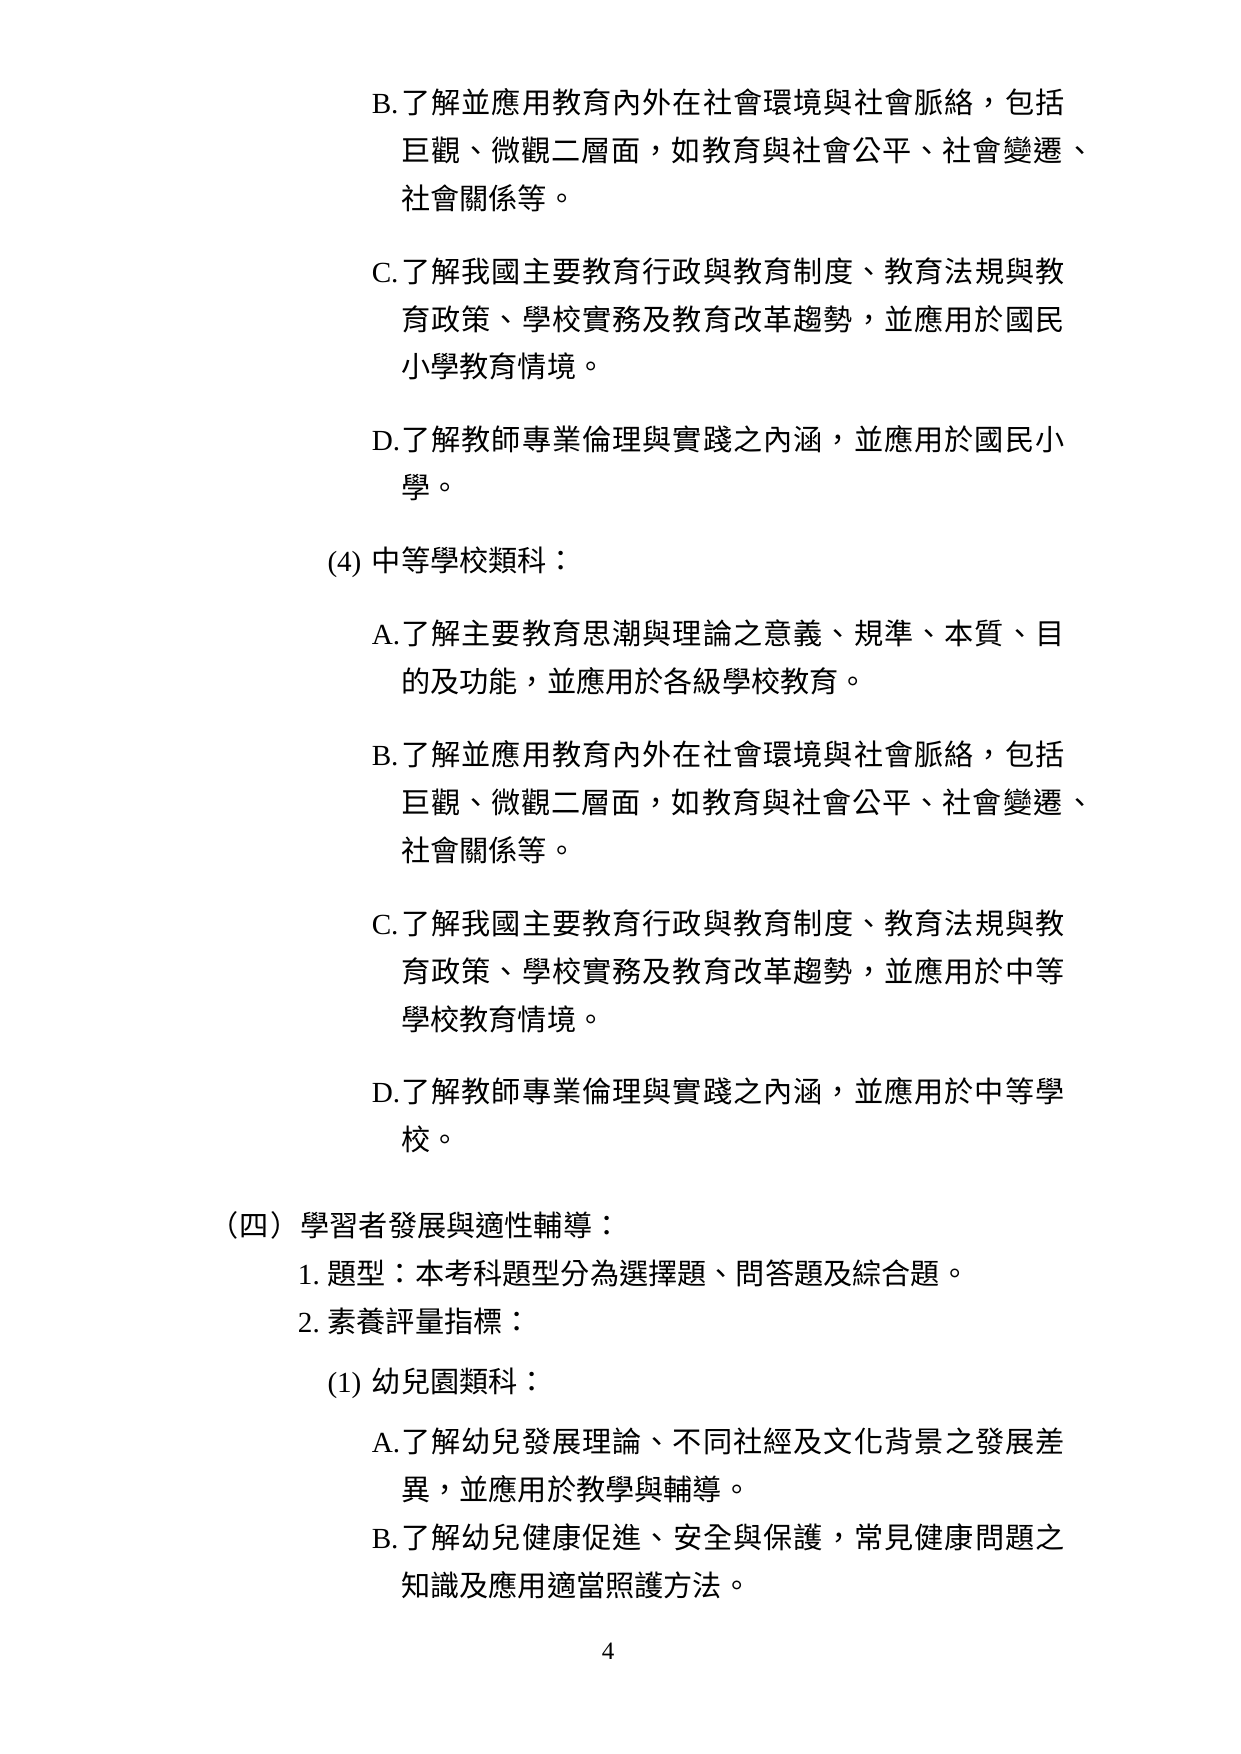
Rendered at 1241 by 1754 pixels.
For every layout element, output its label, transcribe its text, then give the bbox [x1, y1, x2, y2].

list 了解幼兒健康促進、安全與保護，常見健康問題之知識及應用適當照護方法。 [372, 1510, 1065, 1606]
list 素養評量指標： [298, 1294, 1065, 1342]
list 幼兒園類科： [327, 1354, 1065, 1402]
list 了解幼兒發展理論、不同社經及文化背景之發展差異，並應用於教學與輔導。 [372, 1414, 1065, 1510]
list 了解並應用教育內外在社會環境與社會脈絡，包括巨觀、微觀二層面，如教育與社會公平、社會變遷、社會關係等。 [372, 75, 1065, 219]
list 了解教師專業倫理與實踐之內涵，並應用於中等學校。 [372, 1064, 1065, 1160]
list 了解我國主要教育行政與教育制度、教育法規與教育政策、學校實務及教育改革趨勢，並應用於中等學校教育情境。 [372, 896, 1065, 1039]
list 了解我國主要教育行政與教育制度、教育法規與教育政策、學校實務及教育改革趨勢，並應用於國民小學教育情境。 [372, 244, 1065, 387]
list 了解教師專業倫理與實踐之內涵，並應用於國民小學。 [372, 412, 1065, 508]
text （四）學習者發展與適性輔導： [209, 1198, 1065, 1246]
list 了解主要教育思潮與理論之意義、規準、本質、目的及功能，並應用於各級學校教育。 [372, 606, 1065, 702]
list 了解並應用教育內外在社會環境與社會脈絡，包括巨觀、微觀二層面，如教育與社會公平、社會變遷、社會關係等。 [372, 727, 1065, 871]
list 中等學校類科： [327, 533, 1065, 581]
list 題型：本考科題型分為選擇題、問答題及綜合題。 [298, 1246, 1065, 1294]
